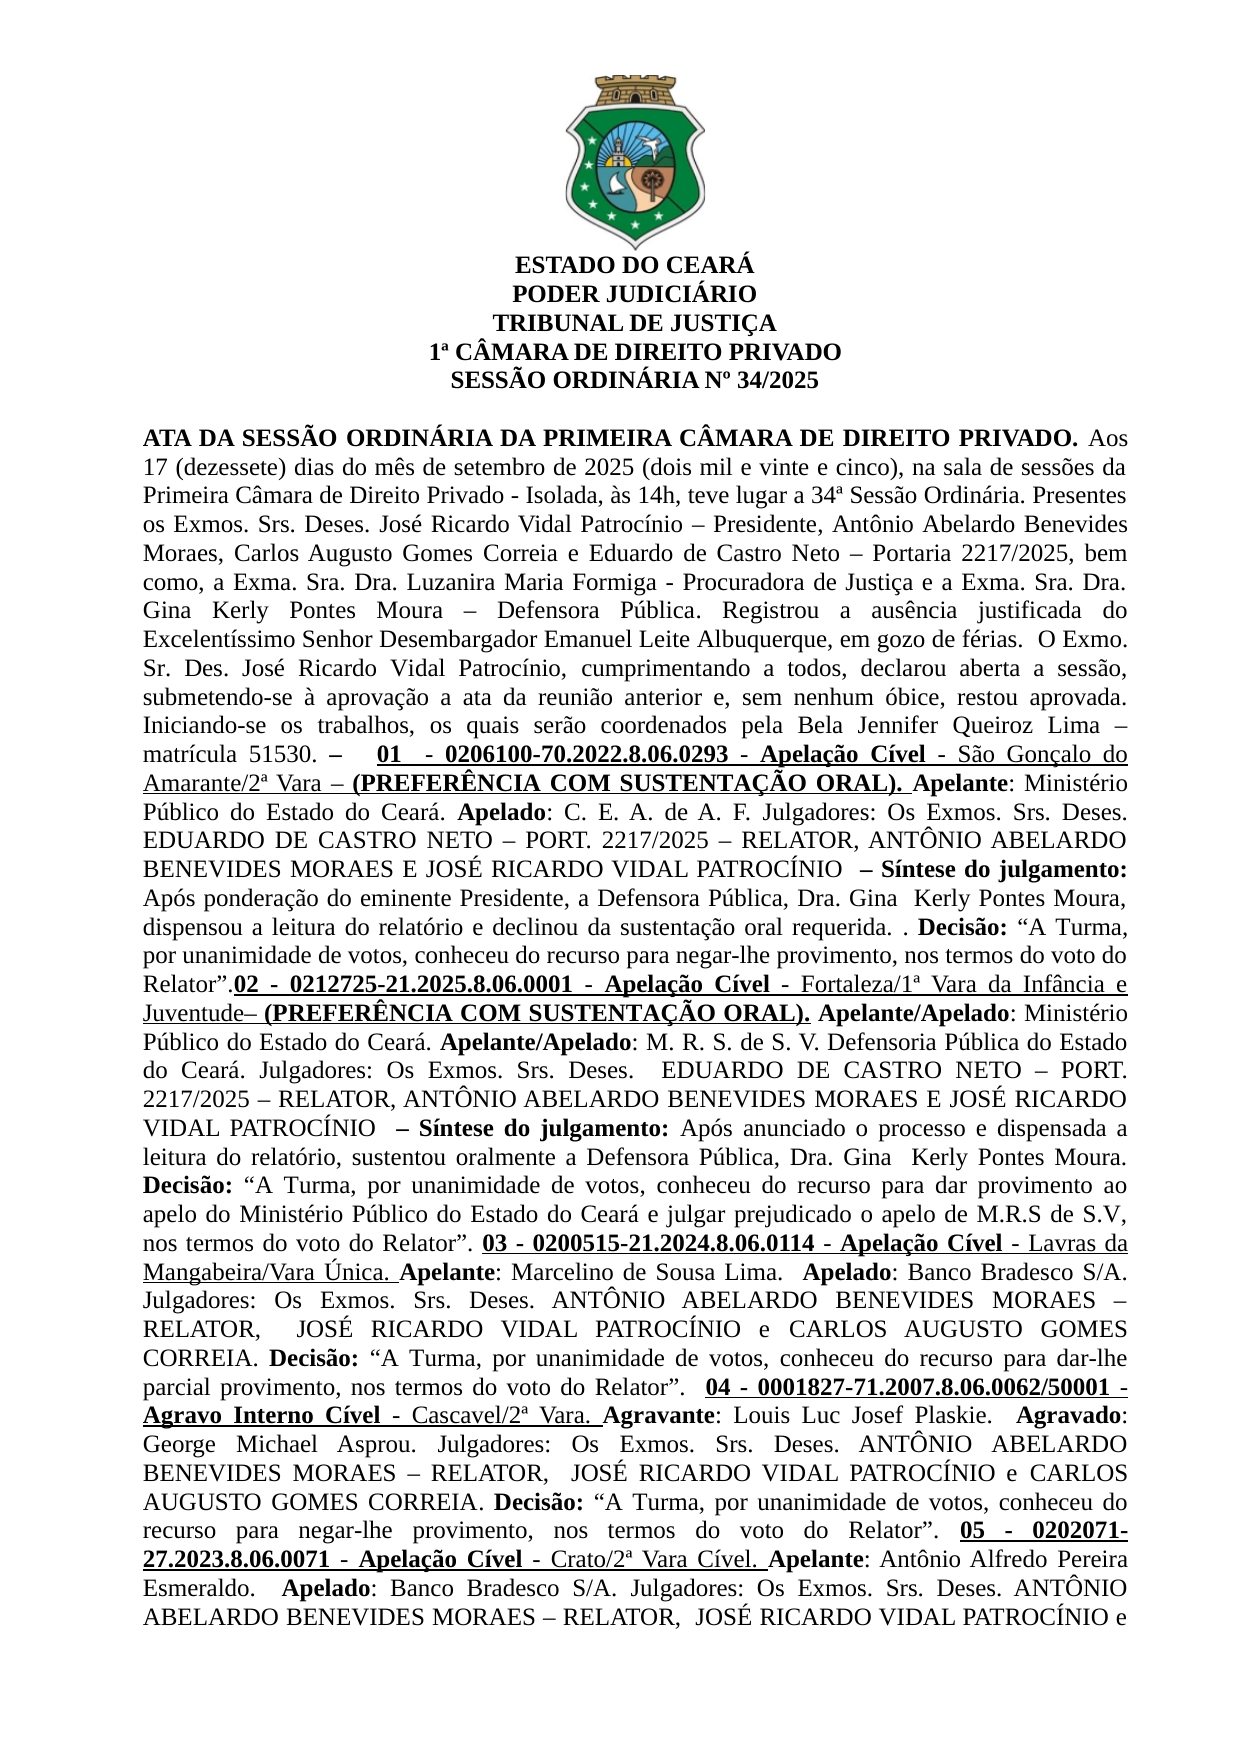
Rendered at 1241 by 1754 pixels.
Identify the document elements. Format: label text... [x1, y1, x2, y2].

subtitle SESSÃO ORDINÁRIA Nº 34/2025 [141, 365, 1128, 394]
text ATA DA SESSÃO ORDINÁRIA DA PRIMEIRA CÂMARA DE DIREITO PRIVADO. Aos 17 (dezessete) dias do mês de setembro de 2025 (dois mil e vinte e cinco), na sala de sessões da Primeira Câmara de Direito Privado - Isolada, às 14h, teve lugar a 34ª Sessão Ordinária. Presentes os Exmos. Srs. Deses. José Ricardo Vidal Patrocínio – Presidente, Antônio Abelardo Benevides Moraes, Carlos Augusto Gomes Correia e Eduardo de Castro Neto – Portaria 2217/2025, bem como, a Exma. Sra. Dra. Luzanira Maria Formiga - Procuradora de Justiça e a Exma. Sra. Dra. Gina Kerly Pontes Moura – Defensora Pública. Registrou a ausência justificada do Excelentíssimo Senhor Desembargador Emanuel Leite Albuquerque, em gozo de férias. O Exmo. Sr. Des. José Ricardo Vidal Patrocínio, cumprimentando a todos, declarou aberta a sessão, submetendo-se à aprovação a ata da reunião anterior e, sem nenhum óbice, restou aprovada. Iniciando-se os trabalhos, os quais serão coordenados pela Bela Jennifer Queiroz Lima – matrícula 51530. – 01 - 0206100-70.2022.8.06.0293 - Apelação Cível - São Gonçalo do Amarante/2ª Vara – (PREFERÊNCIA COM SUSTENTAÇÃO ORAL). Apelante: Ministério Público do Estado do Ceará. Apelado: C. E. A. de A. F. Julgadores: Os Exmos. Srs. Deses. EDUARDO DE CASTRO NETO – PORT. 2217/2025 – RELATOR, ANTÔNIO ABELARDO BENEVIDES MORAES E JOSÉ RICARDO VIDAL PATROCÍNIO – Síntese do julgamento: Após ponderação do eminente Presidente, a Defensora Pública, Dra. Gina Kerly Pontes Moura, dispensou a leitura do relatório e declinou da sustentação oral requerida. . Decisão: “A Turma, por unanimidade de votos, conheceu do recurso para negar-lhe provimento, nos termos do voto do Relator”.02 - 0212725-21.2025.8.06.0001 - Apelação Cível - Fortaleza/1ª Vara da Infância e Juventude– (PREFERÊNCIA COM SUSTENTAÇÃO ORAL). Apelante/Apelado: Ministério Público do Estado do Ceará. Apelante/Apelado: M. R. S. de S. V. Defensoria Pública do Estado do Ceará. Julgadores: Os Exmos. Srs. Deses. EDUARDO DE CASTRO NETO – PORT. 2217/2025 – RELATOR, ANTÔNIO ABELARDO BENEVIDES MORAES E JOSÉ RICARDO VIDAL PATROCÍNIO – Síntese do julgamento: Após anunciado o processo e dispensada a leitura do relatório, sustentou oralmente a Defensora Pública, Dra. Gina Kerly Pontes Moura. Decisão: “A Turma, por unanimidade de votos, conheceu do recurso para dar provimento ao apelo do Ministério Público do Estado do Ceará e julgar prejudicado o apelo de M.R.S de S.V, nos termos do voto do Relator”. 03 - 0200515-21.2024.8.06.0114 - Apelação Cível - Lavras da Mangabeira/Vara Única. Apelante: Marcelino de Sousa Lima. Apelado: Banco Bradesco S/A. Julgadores: Os Exmos. Srs. Deses. ANTÔNIO ABELARDO BENEVIDES MORAES – RELATOR, JOSÉ RICARDO VIDAL PATROCÍNIO e CARLOS AUGUSTO GOMES CORREIA. Decisão: “A Turma, por unanimidade de votos, conheceu do recurso para dar-lhe parcial provimento, nos termos do voto do Relator”. 04 - 0001827-71.2007.8.06.0062/50001 - Agravo Interno Cível - Cascavel/2ª Vara. Agravante: Louis Luc Josef Plaskie. Agravado: George Michael Asprou. Julgadores: Os Exmos. Srs. Deses. ANTÔNIO ABELARDO BENEVIDES MORAES – RELATOR, JOSÉ RICARDO VIDAL PATROCÍNIO e CARLOS AUGUSTO GOMES CORREIA. Decisão: “A Turma, por unanimidade de votos, conheceu do recurso para negar-lhe provimento, nos termos do voto do Relator”. 05 - 0202071-27.2023.8.06.0071 - Apelação Cível - Crato/2ª Vara Cível. Apelante: Antônio Alfredo Pereira Esmeraldo. Apelado: Banco Bradesco S/A. Julgadores: Os Exmos. Srs. Deses. ANTÔNIO ABELARDO BENEVIDES MORAES – RELATOR, JOSÉ RICARDO VIDAL PATROCÍNIO e [143, 423, 1128, 1630]
text PODER JUDICIÁRIO [141, 279, 1128, 308]
text ESTADO DO CEARÁ [141, 250, 1128, 279]
picture [565, 75, 706, 251]
text 1ª CÂMARA DE DIREITO PRIVADO [143, 337, 1128, 365]
text TRIBUNAL DE JUSTIÇA [141, 308, 1128, 337]
